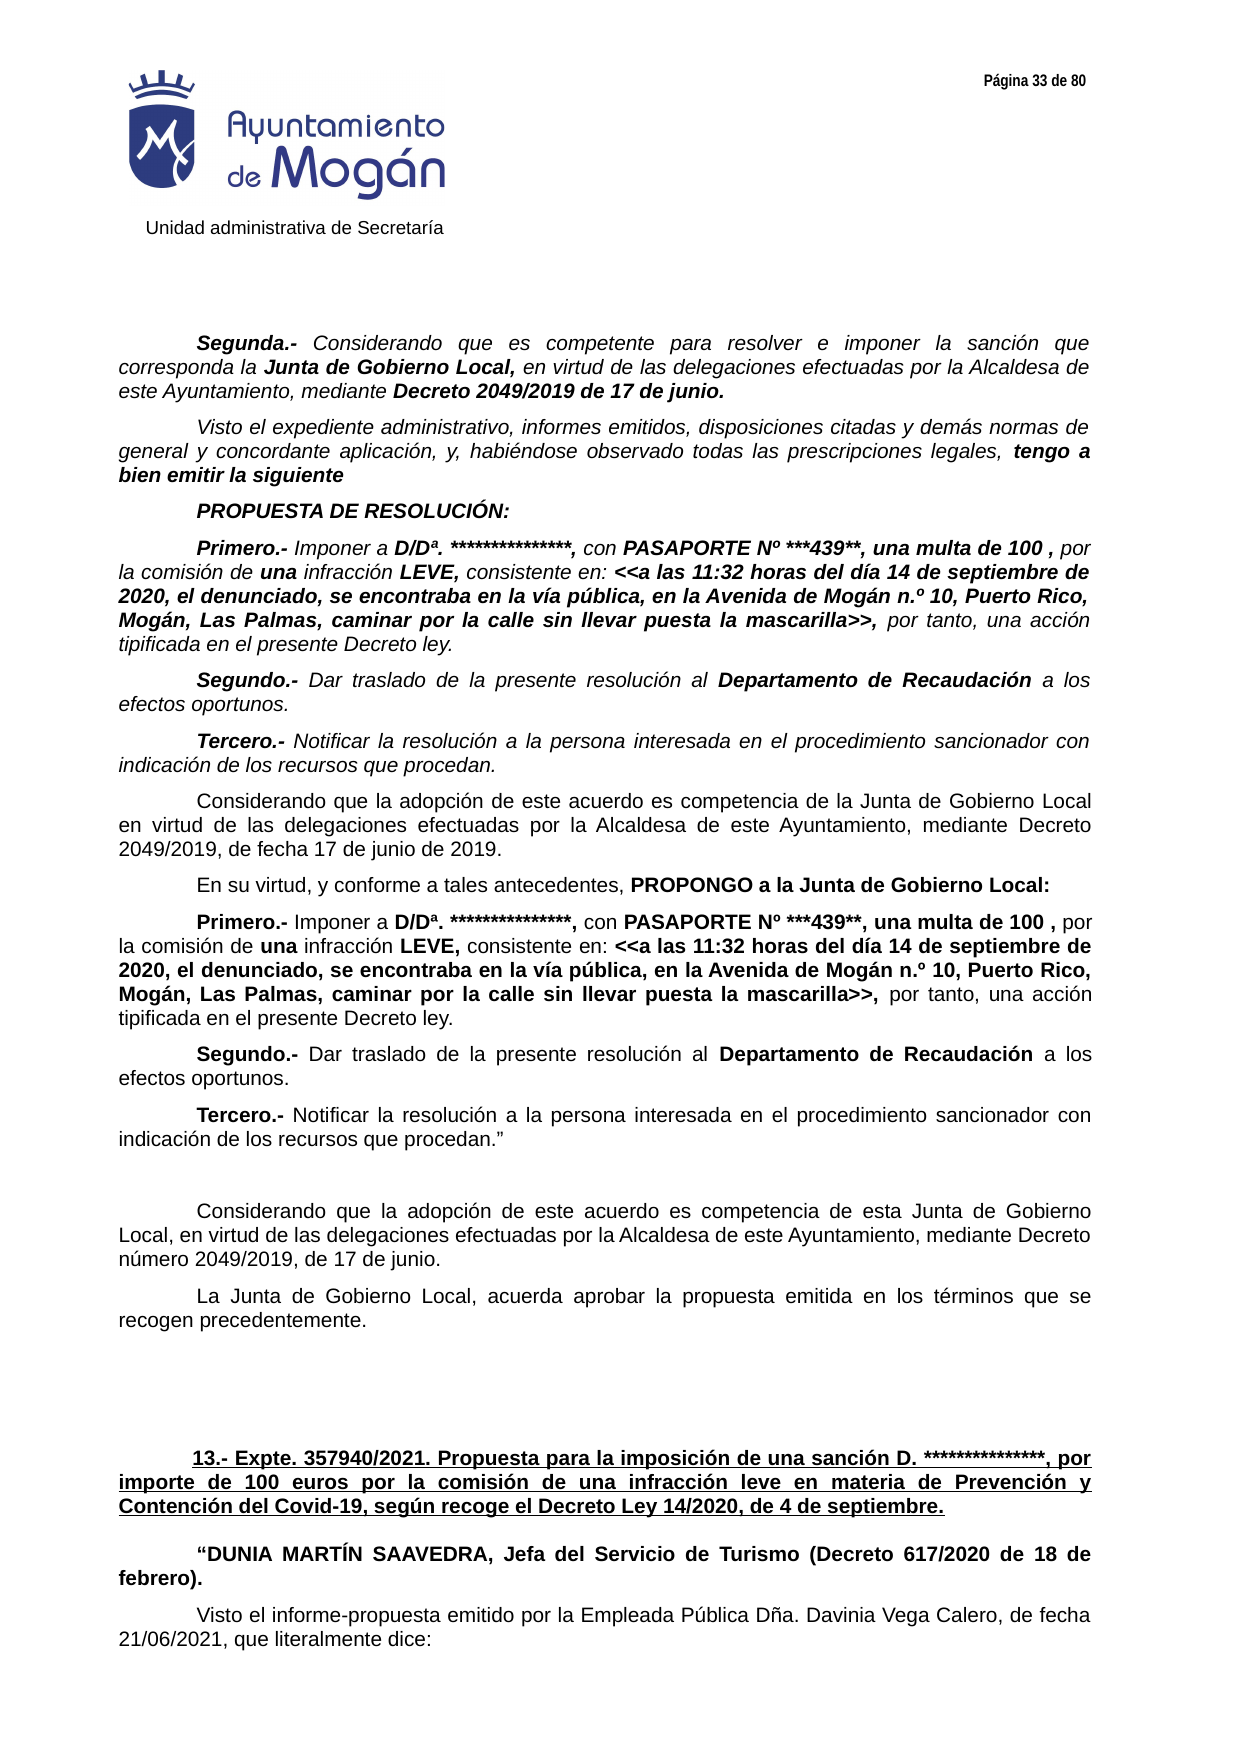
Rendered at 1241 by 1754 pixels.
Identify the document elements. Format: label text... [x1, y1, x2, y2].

text Visto el informe-propuesta emitido por la Empleada Pública Dña. Davinia Vega Calero, de fecha 21/06/2021, que literalmente dice: [118, 1602, 1092, 1650]
text 13.- Expte. 357940/2021. Propuesta para la imposición de una sanción D. ***************, por importe de 100 euros por la comisión de una infracción leve en materia de Prevención y [118, 1446, 1092, 1491]
picture [128, 70, 445, 206]
text Considerando que la adopción de este acuerdo es competencia de esta Junta de Gobierno Local, en virtud de las delegaciones efectuadas por la Alcaldesa de este Ayuntamiento, mediante Decreto número 2049/2019, de 17 de junio. [118, 1199, 1092, 1271]
text Tercero.- Notificar la resolución a la persona interesada en el procedimiento sancionador con indicación de los recursos que procedan.” [118, 1102, 1092, 1150]
text “DUNIA MARTÍN SAAVEDRA, Jefa del Servicio de Turismo (Decreto 617/2020 de 18 de febrero). [118, 1542, 1092, 1590]
text La Junta de Gobierno Local, acuerda aprobar la propuesta emitida en los términos que se recogen precedentemente. [118, 1284, 1092, 1332]
text Primero.- Imponer a D/Dª. ***************, con PASAPORTE Nº ***439**, una multa de 100 , por la comisión de una infracción LEVE, consistente en: <<a las 11:32 horas del día 14 de septiembre de 2020, el denunciado, se encontraba en la vía pública, en la Avenida de Mogán n.º 10, Puerto Rico, Mogán, Las Palmas, caminar por la calle sin llevar puesta la mascarilla>>, por tanto, una acción tipificada en el presente Decreto ley. [118, 536, 1092, 656]
text Tercero.- Notificar la resolución a la persona interesada en el procedimiento sancionador con indicación de los recursos que procedan. [118, 728, 1092, 776]
text Primero.- Imponer a D/Dª. ***************, con PASAPORTE Nº ***439**, una multa de 100 , por la comisión de una infracción LEVE, consistente en: <<a las 11:32 horas del día 14 de septiembre de 2020, el denunciado, se encontraba en la vía pública, en la Avenida de Mogán n.º 10, Puerto Rico, Mogán, Las Palmas, caminar por la calle sin llevar puesta la mascarilla>>, por tanto, una acción tipificada en el presente Decreto ley. [118, 910, 1092, 1029]
text Visto el expediente administrativo, informes emitidos, disposiciones citadas y demás normas de general y concordante aplicación, y, habiéndose observado todas las prescripciones legales, tengo a bien emitir la siguiente [118, 415, 1092, 487]
text Segundo.- Dar traslado de la presente resolución al Departamento de Recaudación a los efectos oportunos. [118, 668, 1092, 716]
text Segundo.- Dar traslado de la presente resolución al Departamento de Recaudación a los efectos oportunos. [118, 1042, 1092, 1090]
text Contención del Covid-19, según recoge el Decreto Ley 14/2020, de 4 de septiembre. [118, 1492, 1092, 1518]
text PROPUESTA DE RESOLUCIÓN: [118, 499, 1092, 523]
text Segunda.- Considerando que es competente para resolver e imponer la sanción que corresponda la Junta de Gobierno Local, en virtud de las delegaciones efectuadas por la Alcaldesa de este Ayuntamiento, mediante Decreto 2049/2019 de 17 de junio. [118, 331, 1092, 402]
text Considerando que la adopción de este acuerdo es competencia de la Junta de Gobierno Local en virtud de las delegaciones efectuadas por la Alcaldesa de este Ayuntamiento, mediante Decreto 2049/2019, de fecha 17 de junio de 2019. [118, 789, 1092, 861]
text En su virtud, y conforme a tales antecedentes, PROPONGO a la Junta de Gobierno Local: [118, 873, 1092, 897]
